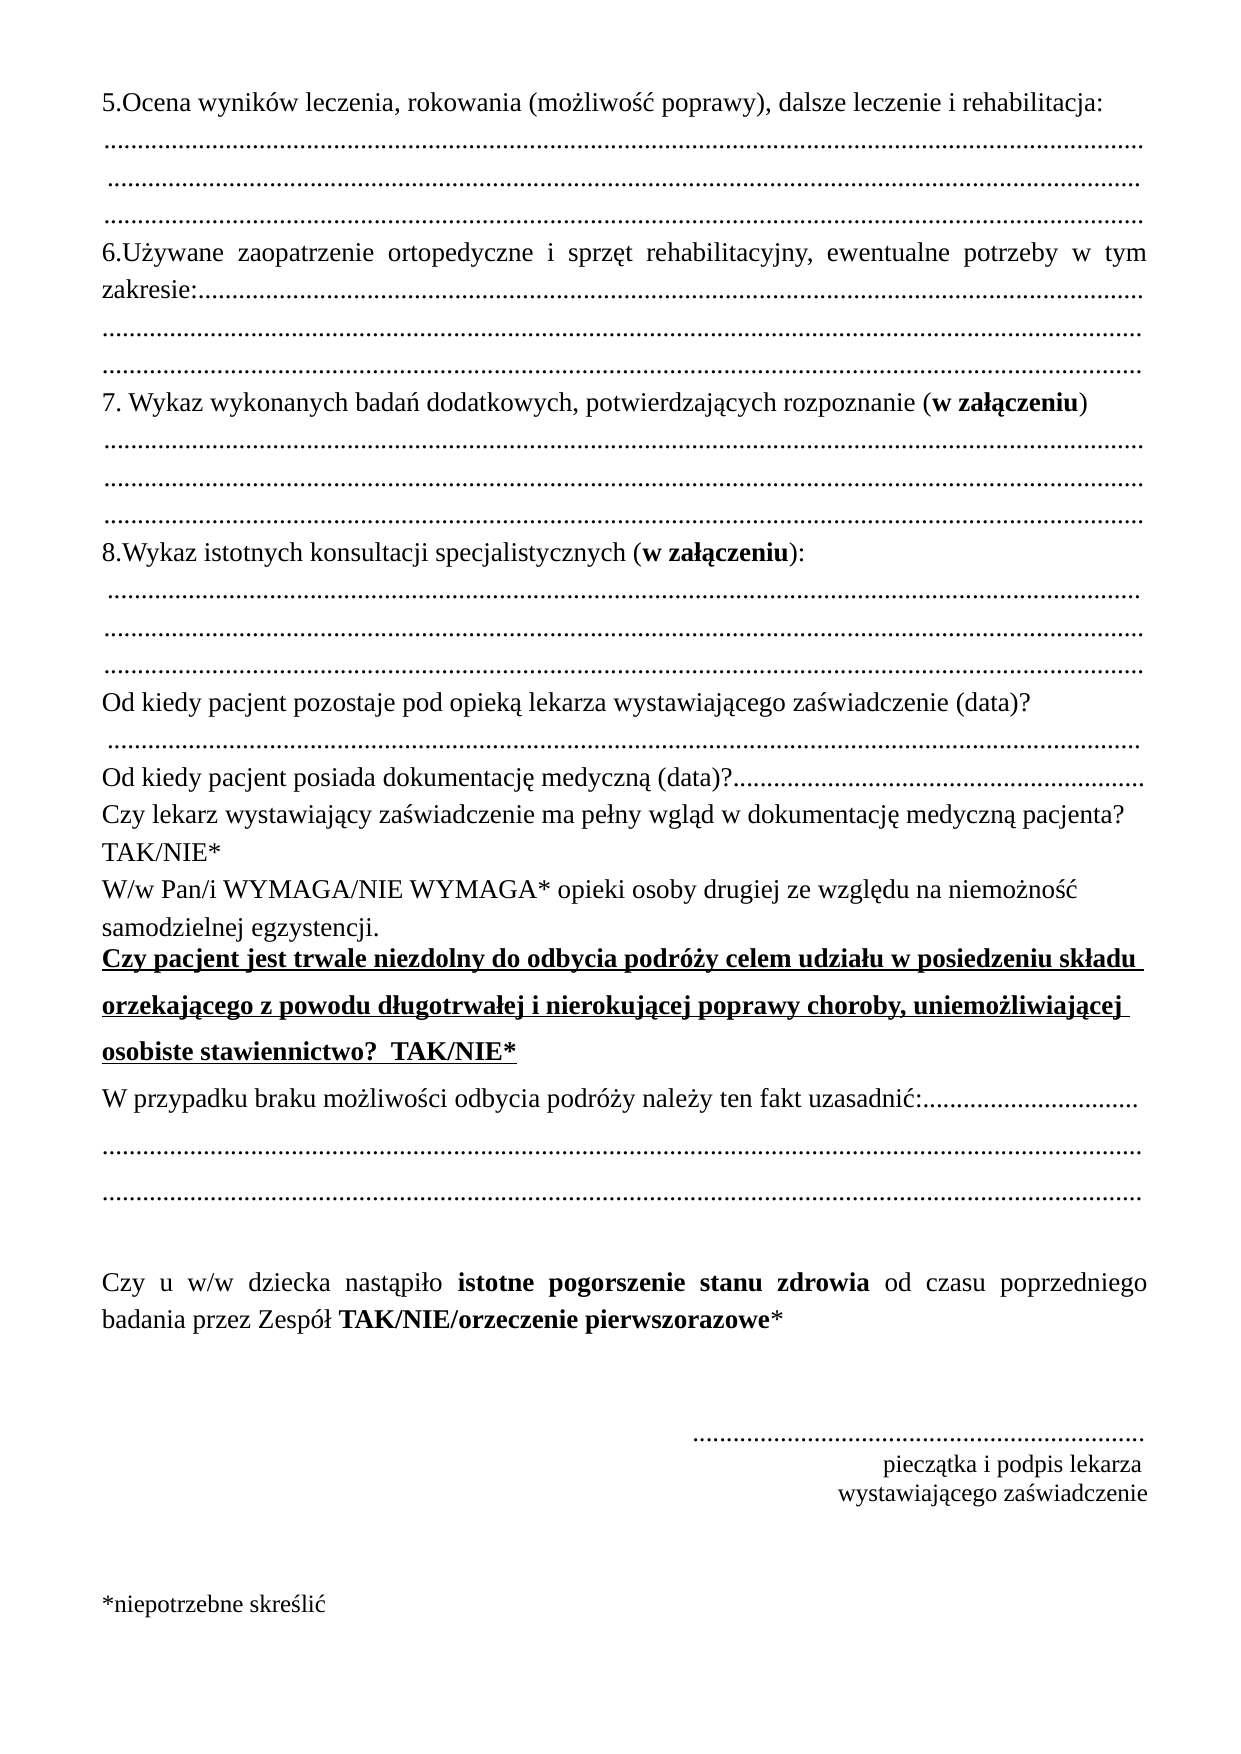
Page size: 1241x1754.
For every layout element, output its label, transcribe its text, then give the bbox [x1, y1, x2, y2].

text pieczątka i podpis lekarza [102, 1447, 1148, 1478]
text Czy pacjent jest trwale niezdolny do odbycia podróży celem udziału w posiedzeniu składu orzekającego z powodu długotrwałej i nierokującej poprawy choroby, uniemożliwiającej osobiste stawiennictwo? TAK/NIE* [102, 942, 1148, 1067]
text ......................................................................................................................................................... [102, 717, 1148, 755]
text .......................................................................................................................................................... [102, 642, 1148, 680]
text .......................................................................................................................................................... [102, 605, 1148, 642]
text 6.Używane zaopatrzenie ortopedyczne i sprzęt rehabilitacyjny, ewentualne potrzeby w tym zakresie:................................................................................................................................................................................................................................................................................................................................................................................................................................................................ [102, 230, 1148, 380]
text Od kiedy pacjent pozostaje pod opieką lekarza wystawiającego zaświadczenie (data)? [102, 680, 1148, 717]
text W/w Pan/i WYMAGA/NIE WYMAGA* opieki osoby drugiej ze względu na niemożność samodzielnej egzystencji. [102, 867, 1148, 942]
text 5.Ocena wyników leczenia, rokowania (możliwość poprawy), dalsze leczenie i rehabilitacja: [102, 80, 1148, 117]
text .......................................................................................................................................................... [102, 192, 1148, 230]
text Czy u w/w dziecka nastąpiło istotne pogorszenie stanu zdrowia od czasu poprzedniego badania przez Zespół TAK/NIE/orzeczenie pierwszorazowe* [102, 1260, 1148, 1335]
text 7. Wykaz wykonanych badań dodatkowych, potwierdzających rozpoznanie (w załączeniu) [102, 380, 1148, 417]
text wystawiającego zaświadczenie [102, 1478, 1148, 1507]
text ......................................................................................................................................................... [102, 567, 1148, 605]
text *niepotrzebne skreślić [102, 1589, 1148, 1618]
text .......................................................................................................................................................... [102, 455, 1148, 492]
text Od kiedy pacjent posiada dokumentację medyczną (data)?............................................................. [102, 755, 1148, 792]
text ................................................................................................................................................................................................................................................................................................................... [102, 117, 1148, 192]
text .......................................................................................................................................................... [102, 417, 1148, 455]
text 8.Wykaz istotnych konsultacji specjalistycznych (w załączeniu): [102, 530, 1148, 567]
text ................................................................... [102, 1410, 1148, 1447]
text Czy lekarz wystawiający zaświadczenie ma pełny wgląd w dokumentację medyczną pacjenta? TAK/NIE* [102, 792, 1148, 867]
text W przypadku braku możliwości odbycia podróży należy ten fakt uzasadnić:................................ [102, 1082, 1148, 1113]
text .......................................................................................................................................................... [102, 492, 1148, 530]
text .................................................................................................................................................................................................................................................................................................................... [102, 1129, 1148, 1207]
